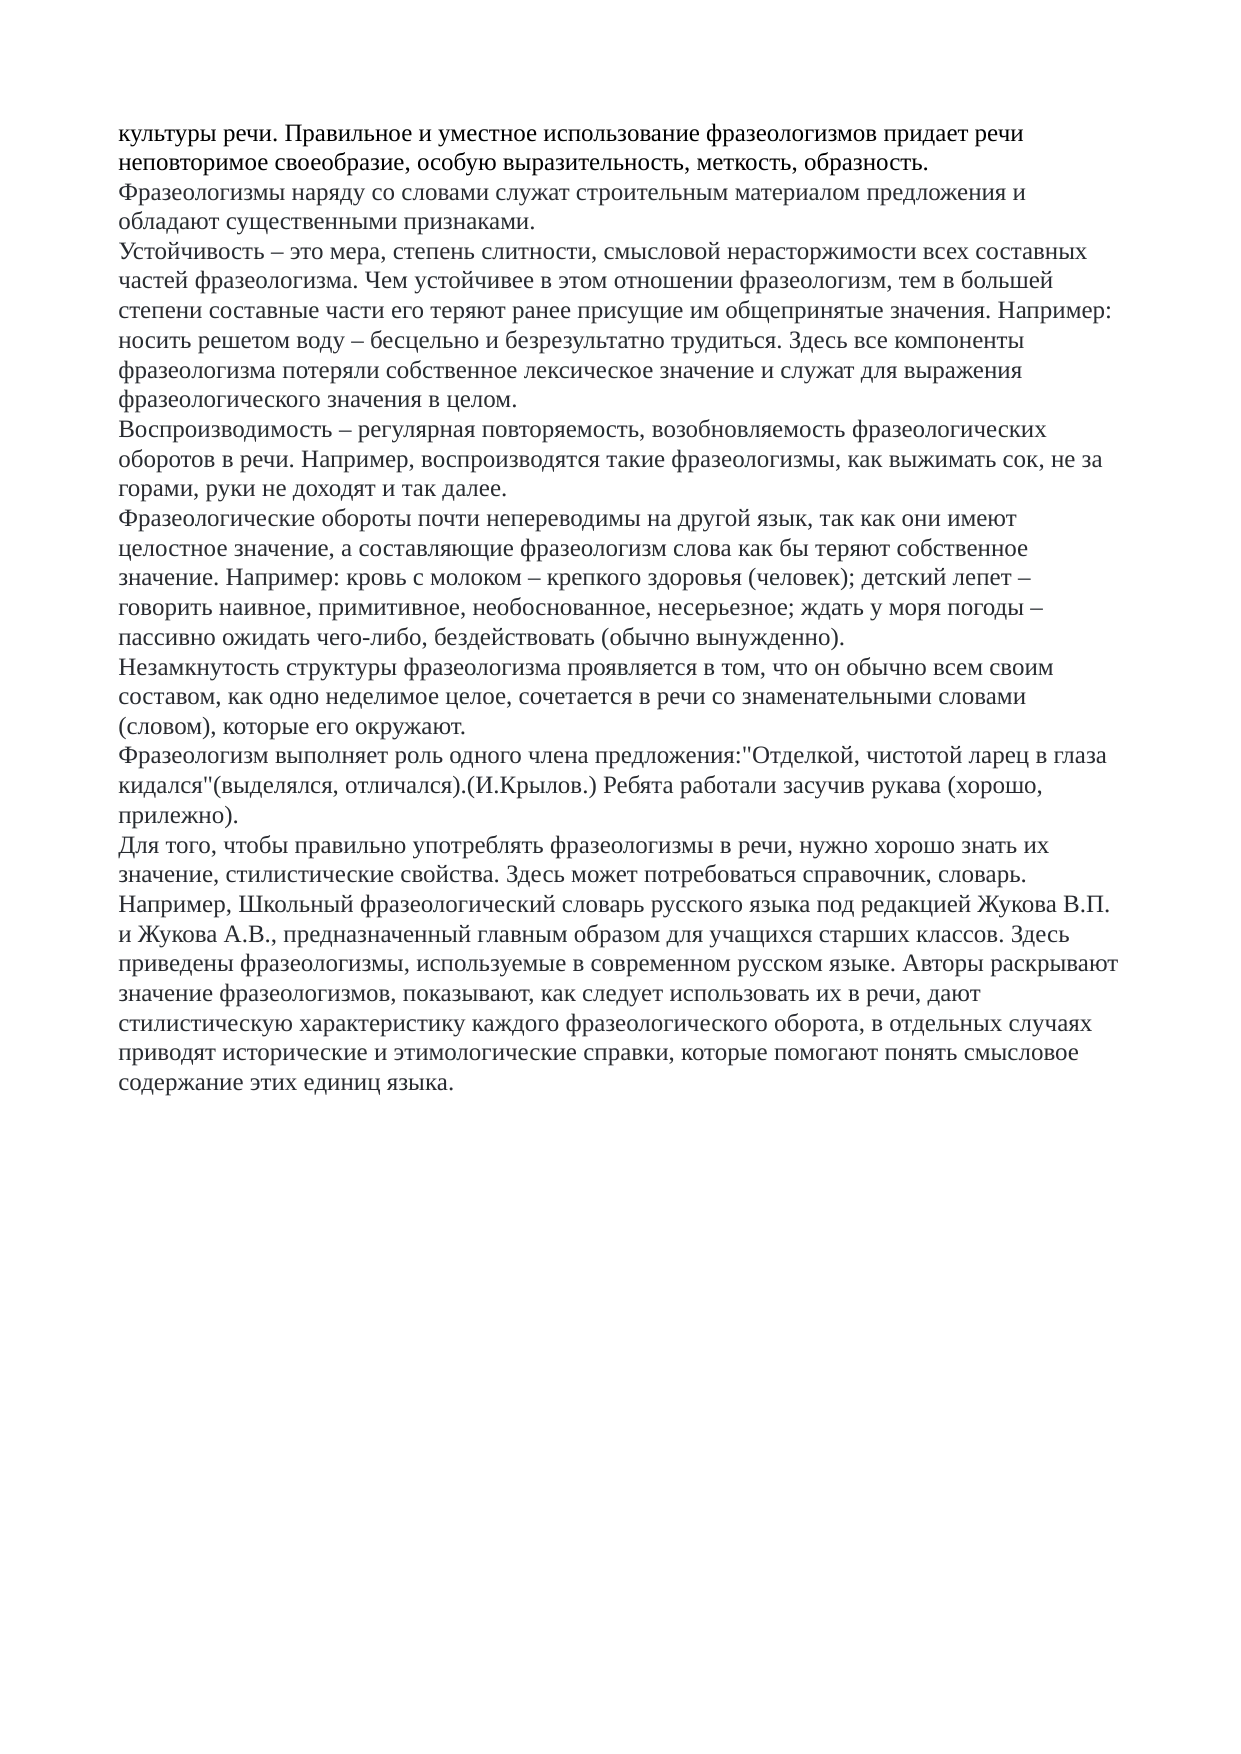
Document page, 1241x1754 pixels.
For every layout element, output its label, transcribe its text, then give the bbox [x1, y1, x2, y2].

text Незамкнутость структуры фразеологизма проявляется в том, что он обычно всем своим составом, как одно неделимое целое, сочетается в речи со знаменательными словами (словом), которые его окружают. [118, 651, 1122, 740]
text Фразеологизм выполняет роль одного члена предложения:"Отделкой, чистотой ларец в глаза кидался"(выделялся, отличался).(И.Крылов.) Ребята работали засучив рукава (хорошо, прилежно). [118, 740, 1122, 829]
text культуры речи. Правильное и уместное использование фразеологизмов придает речи неповторимое своеобразие, особую выразительность, меткость, образность. [118, 118, 1122, 176]
text Устойчивость – это мера, степень слитности, смысловой нерасторжимости всех составных частей фразеологизма. Чем устойчивее в этом отношении фразеологизм, тем в большей степени составные части его теряют ранее присущие им общепринятые значения. Например: носить решетом воду – бесцельно и безрезультатно трудиться. Здесь все компоненты фразеологизма потеряли собственное лексическое значение и служат для выражения фразеологического значения в целом. [118, 235, 1122, 413]
text Фразеологические обороты почти непереводимы на другой язык, так как они имеют целостное значение, а составляющие фразеологизм слова как бы теряют собственное значение. Например: кровь с молоком – крепкого здоровья (человек); детский лепет – говорить наивное, примитивное, необоснованное, несерьезное; ждать у моря погоды – пассивно ожидать чего-либо, бездействовать (обычно вынужденно). [118, 502, 1122, 651]
text Для того, чтобы правильно употреблять фразеологизмы в речи, нужно хорошо знать их значение, стилистические свойства. Здесь может потребоваться справочник, словарь. Например, Школьный фразеологический словарь русского языка под редакцией Жукова В.П. и Жукова А.В., предназначенный главным образом для учащихся старших классов. Здесь приведены фразеологизмы, используемые в современном русском языке. Авторы раскрывают значение фразеологизмов, показывают, как следует использовать их в речи, дают стилистическую характеристику каждого фразеологического оборота, в отдельных случаях приводят исторические и этимологические справки, которые помогают понять смысловое содержание этих единиц языка. [118, 829, 1122, 1096]
text Воспроизводимость – регулярная повторяемость, возобновляемость фразеологических оборотов в речи. Например, воспроизводятся такие фразеологизмы, как выжимать сок, не за горами, руки не доходят и так далее. [118, 413, 1122, 502]
text Фразеологизмы наряду со словами служат строительным материалом предложения и обладают существенными признаками. [118, 176, 1122, 235]
